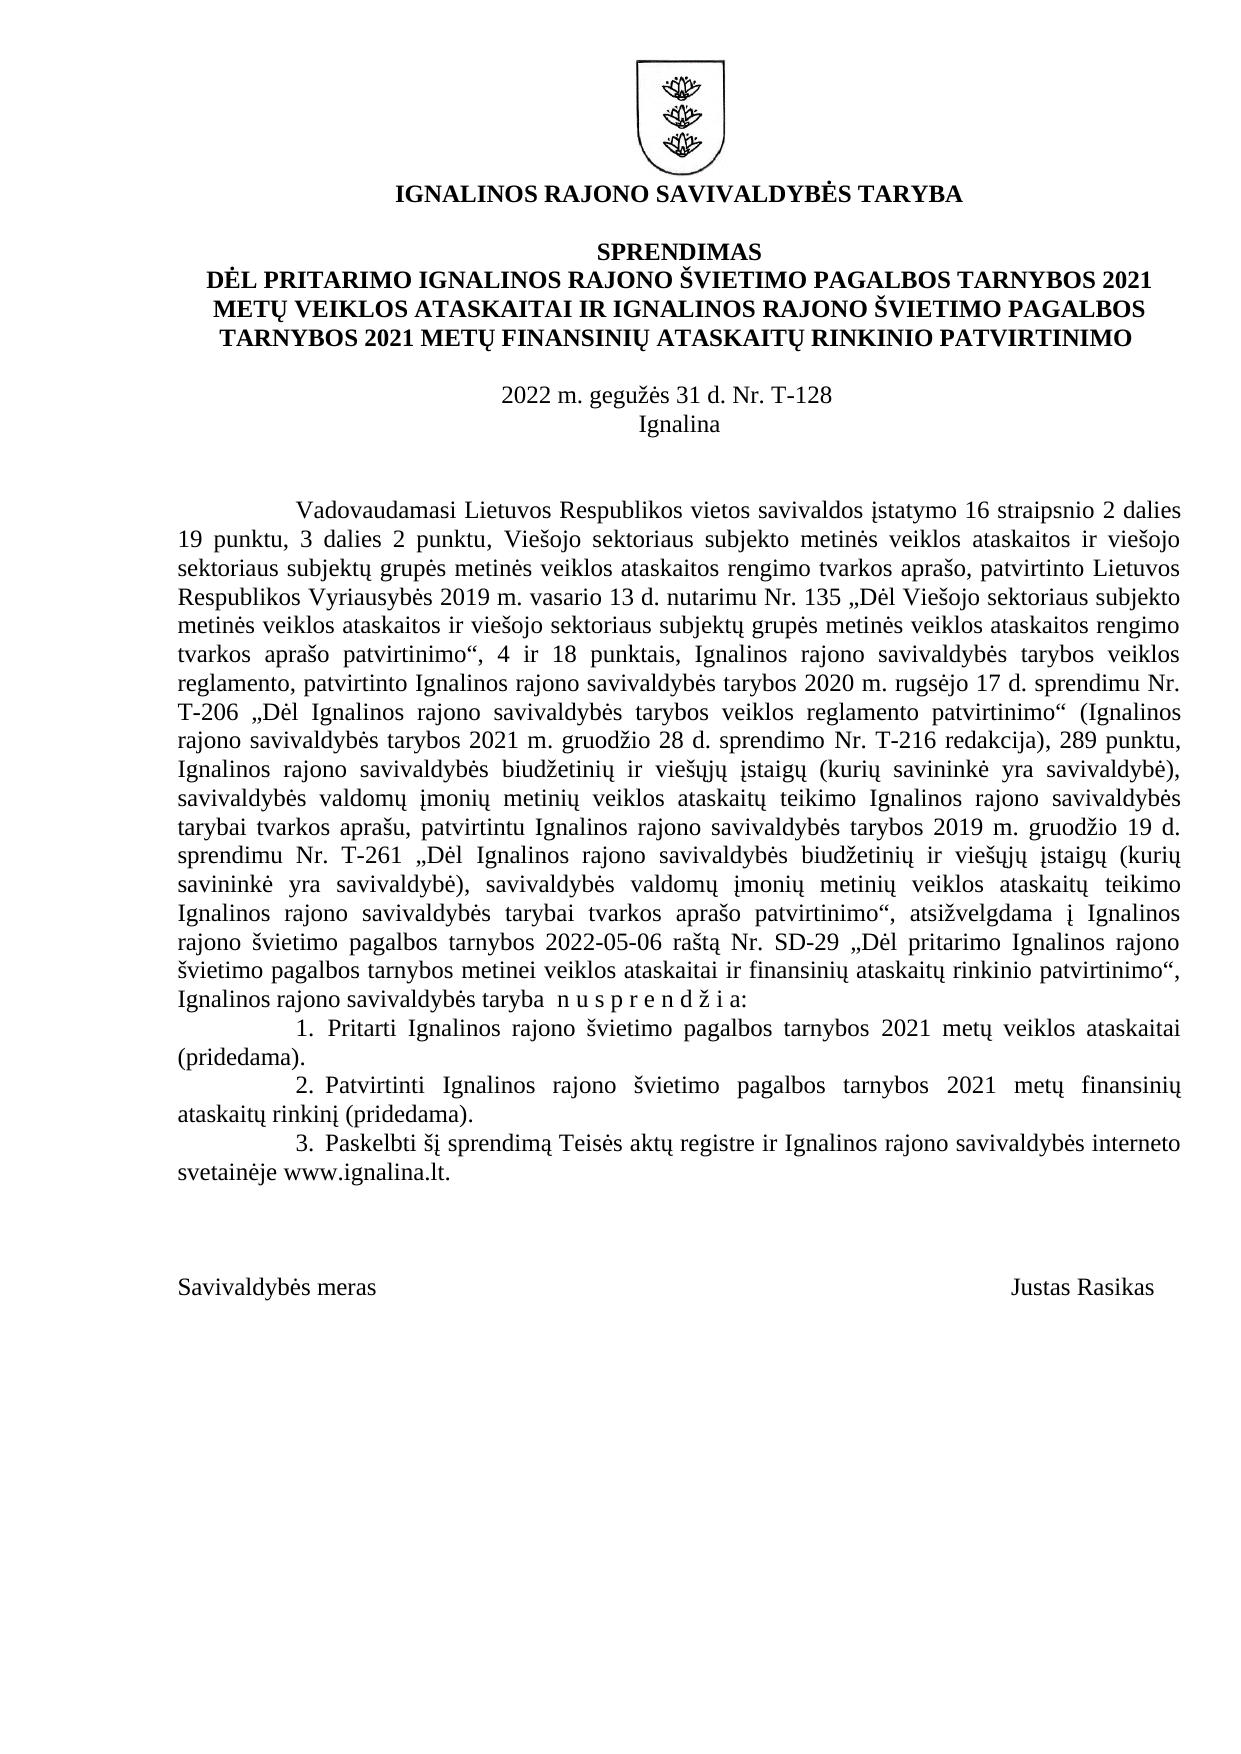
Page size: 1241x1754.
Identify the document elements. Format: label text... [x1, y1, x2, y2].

text 2022 m. gegužės 31 d. Nr. T-128 [177, 381, 1181, 409]
text IGNALINOS RAJONO SAVIVALDYBĖS TARYBA [177, 179, 1181, 208]
text SPRENDIMAS [177, 237, 1181, 266]
text 3. Paskelbti šį sprendimą Teisės aktų registre ir Ignalinos rajono savivaldybės interneto svetainėje www.ignalina.lt. [177, 1128, 1181, 1186]
text DĖL PRITARIMO IGNALINOS RAJONO ŠVIETIMO PAGALBOS TARNYBOS 2021 METŲ VEIKLOS ATASKAITAI IR IGNALINOS RAJONO ŠVIETIMO PAGALBOS TARNYBOS 2021 METŲ FINANSINIŲ ATASKAITŲ RINKINIO PATVIRTINIMO [177, 266, 1181, 352]
text 2. Patvirtinti Ignalinos rajono švietimo pagalbos tarnybos 2021 metų finansinių ataskaitų rinkinį (pridedama). [177, 1071, 1181, 1128]
text Savivaldybės meras Justas Rasikas [177, 1272, 1181, 1301]
text 1. Pritarti Ignalinos rajono švietimo pagalbos tarnybos 2021 metų veiklos ataskaitai (pridedama). [177, 1013, 1181, 1071]
text Ignalina [177, 409, 1181, 438]
text Vadovaudamasi Lietuvos Respublikos vietos savivaldos įstatymo 16 straipsnio 2 dalies 19 punktu, 3 dalies 2 punktu, Viešojo sektoriaus subjekto metinės veiklos ataskaitos ir viešojo sektoriaus subjektų grupės metinės veiklos ataskaitos rengimo tvarkos aprašo, patvirtinto Lietuvos Respublikos Vyriausybės 2019 m. vasario 13 d. nutarimu Nr. 135 „Dėl Viešojo sektoriaus subjekto metinės veiklos ataskaitos ir viešojo sektoriaus subjektų grupės metinės veiklos ataskaitos rengimo tvarkos aprašo patvirtinimo“, 4 ir 18 punktais, Ignalinos rajono savivaldybės tarybos veiklos reglamento, patvirtinto Ignalinos rajono savivaldybės tarybos 2020 m. rugsėjo 17 d. sprendimu Nr. T-206 „Dėl Ignalinos rajono savivaldybės tarybos veiklos reglamento patvirtinimo“ (Ignalinos rajono savivaldybės tarybos 2021 m. gruodžio 28 d. sprendimo Nr. T-216 redakcija), 289 punktu, Ignalinos rajono savivaldybės biudžetinių ir viešųjų įstaigų (kurių savininkė yra savivaldybė), savivaldybės valdomų įmonių metinių veiklos ataskaitų teikimo Ignalinos rajono savivaldybės tarybai tvarkos aprašu, patvirtintu Ignalinos rajono savivaldybės tarybos 2019 m. gruodžio 19 d. sprendimu Nr. T-261 „Dėl Ignalinos rajono savivaldybės biudžetinių ir viešųjų įstaigų (kurių savininkė yra savivaldybė), savivaldybės valdomų įmonių metinių veiklos ataskaitų teikimo Ignalinos rajono savivaldybės tarybai tvarkos aprašo patvirtinimo“, atsižvelgdama į Ignalinos rajono švietimo pagalbos tarnybos 2022-05-06 raštą Nr. SD-29 „Dėl pritarimo Ignalinos rajono švietimo pagalbos tarnybos metinei veiklos ataskaitai ir finansinių ataskaitų rinkinio patvirtinimo“, Ignalinos rajono savivaldybės taryba n u s p r e n d ž i a: [177, 496, 1181, 1013]
